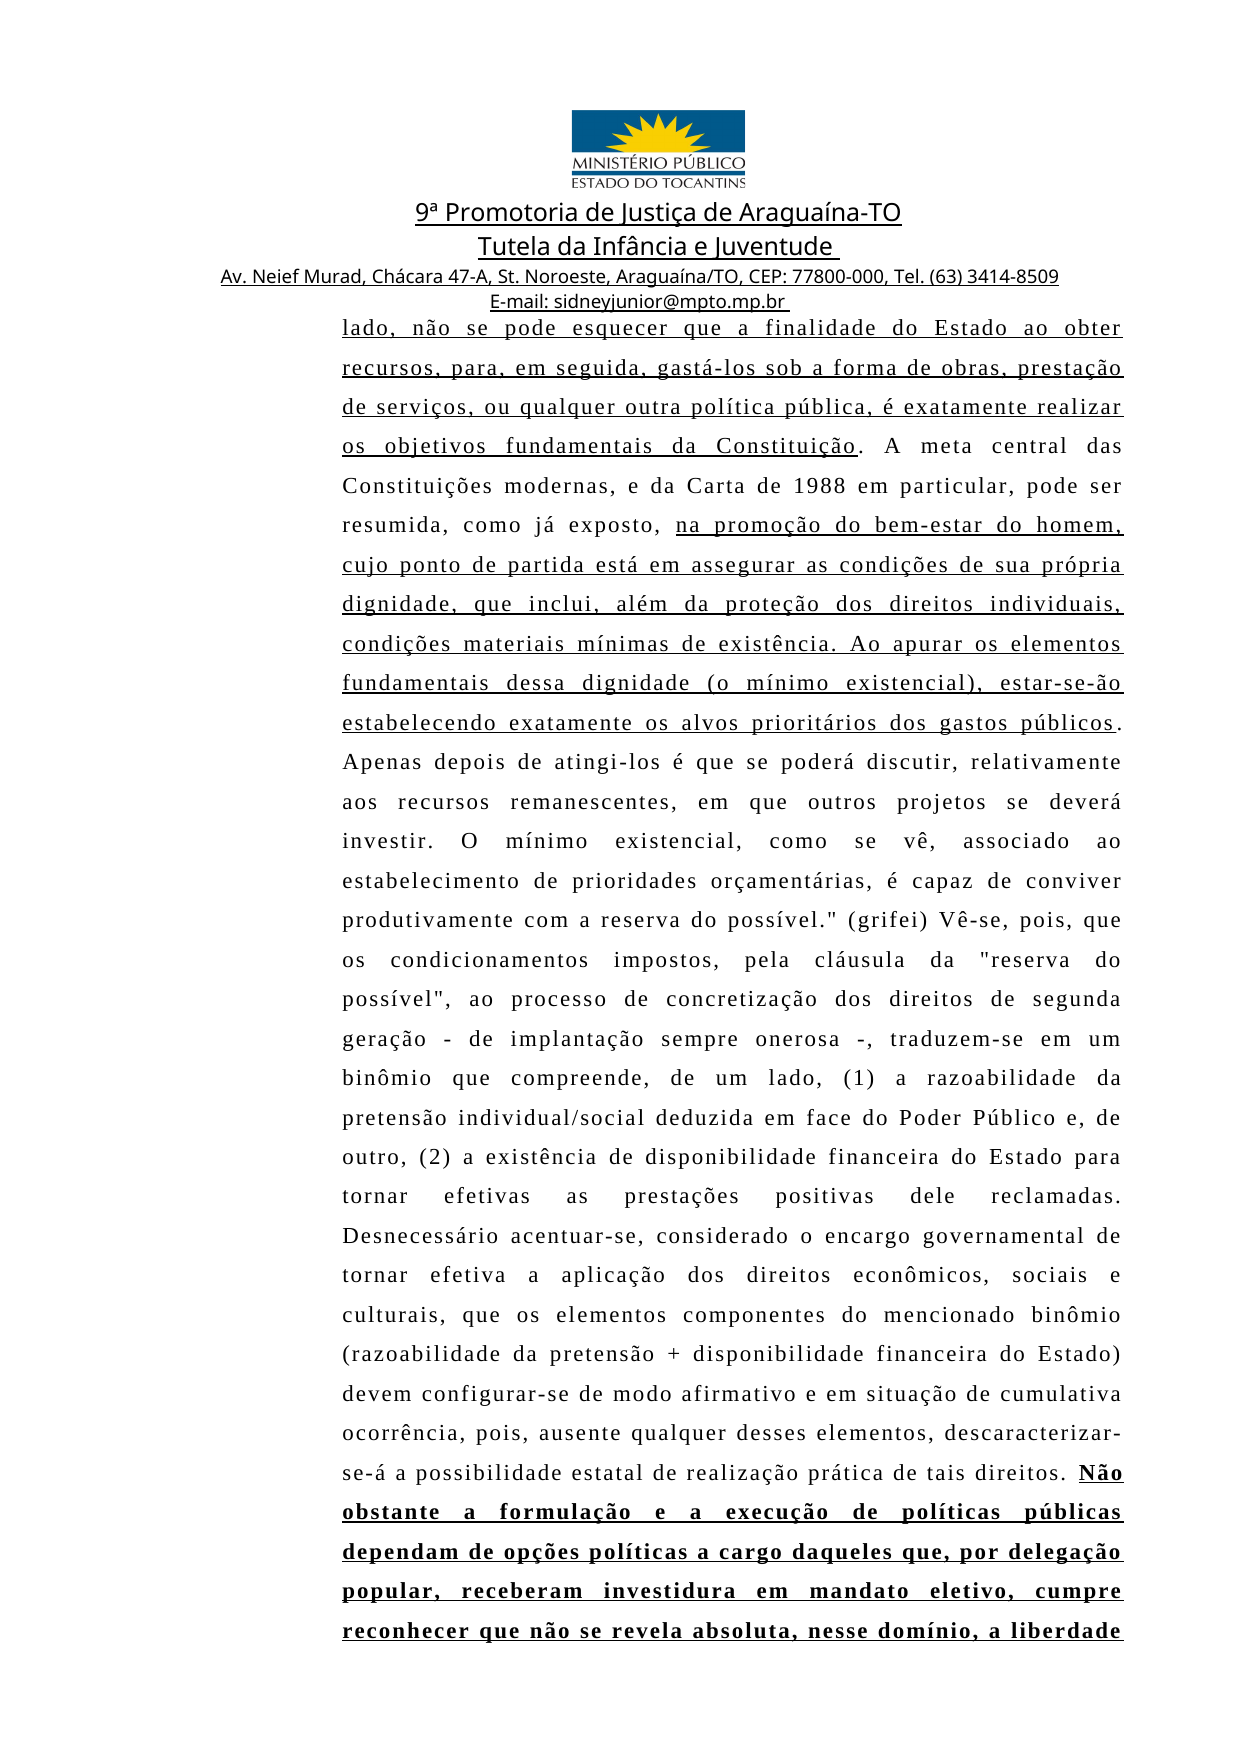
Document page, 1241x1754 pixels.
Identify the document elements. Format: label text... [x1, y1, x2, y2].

text reconhecer que não se revela absoluta, nesse domínio, a liberdade [342, 1601, 1122, 1640]
text de serviços, ou qualquer outra política pública, é exatamente realizar [342, 378, 1122, 416]
text popular, receberam investidura em mandato eletivo, cumpre [342, 1562, 1122, 1600]
text lado, não se pode esquecer que a finalidade do Estado ao obter [342, 314, 1122, 337]
text os objetivos fundamentais da Constituição. A meta central das Constituições modernas, e da Carta de 1988 em particular, pode ser resumida, como já exposto, na promoção do bem-estar do homem, cujo ponto de partida está em assegurar as condições de sua própria [342, 417, 1122, 574]
picture [571, 110, 746, 188]
text estabelecendo exatamente os alvos prioritários dos gastos públicos. Apenas depois de atingi-los é que se poderá discutir, relativamente aos recursos remanescentes, em que outros projetos se deverá investir. O mínimo existencial, como se vê, associado ao estabelecimento de prioridades orçamentárias, é capaz de conviver produtivamente com a reserva do possível." (grifei) Vê-se, pois, que os condicionamentos impostos, pela cláusula da "reserva do possível", ao processo de concretização dos direitos de segunda geração - de implantação sempre onerosa -, traduzem-se em um binômio que compreende, de um lado, (1) a razoabilidade da pretensão individual/social deduzida em face do Poder Público e, de outro, (2) a existência de disponibilidade financeira do Estado para tornar efetivas as prestações positivas dele reclamadas. Desnecessário acentuar-se, considerado o encargo governamental de tornar efetiva a aplicação dos direitos econômicos, sociais e culturais, que os elementos componentes do mencionado binômio (razoabilidade da pretensão + disponibilidade financeira do Estado) devem configurar-se de modo afirmativo e em situação de cumulativa ocorrência, pois, ausente qualquer desses elementos, descaracterizar-se-á a possibilidade estatal de realização prática de tais direitos. Não obstante a formulação e a execução de políticas públicas [342, 694, 1122, 1521]
text recursos, para, em seguida, gastá-los sob a forma de obras, prestação [342, 338, 1122, 376]
text dignidade, que inclui, além da proteção dos direitos individuais, [342, 575, 1122, 613]
text fundamentais dessa dignidade (o mínimo existencial), estar-se-ão [342, 654, 1122, 692]
text condições materiais mínimas de existência. Ao apurar os elementos [342, 615, 1122, 653]
text dependam de opções políticas a cargo daqueles que, por delegação [342, 1523, 1122, 1561]
